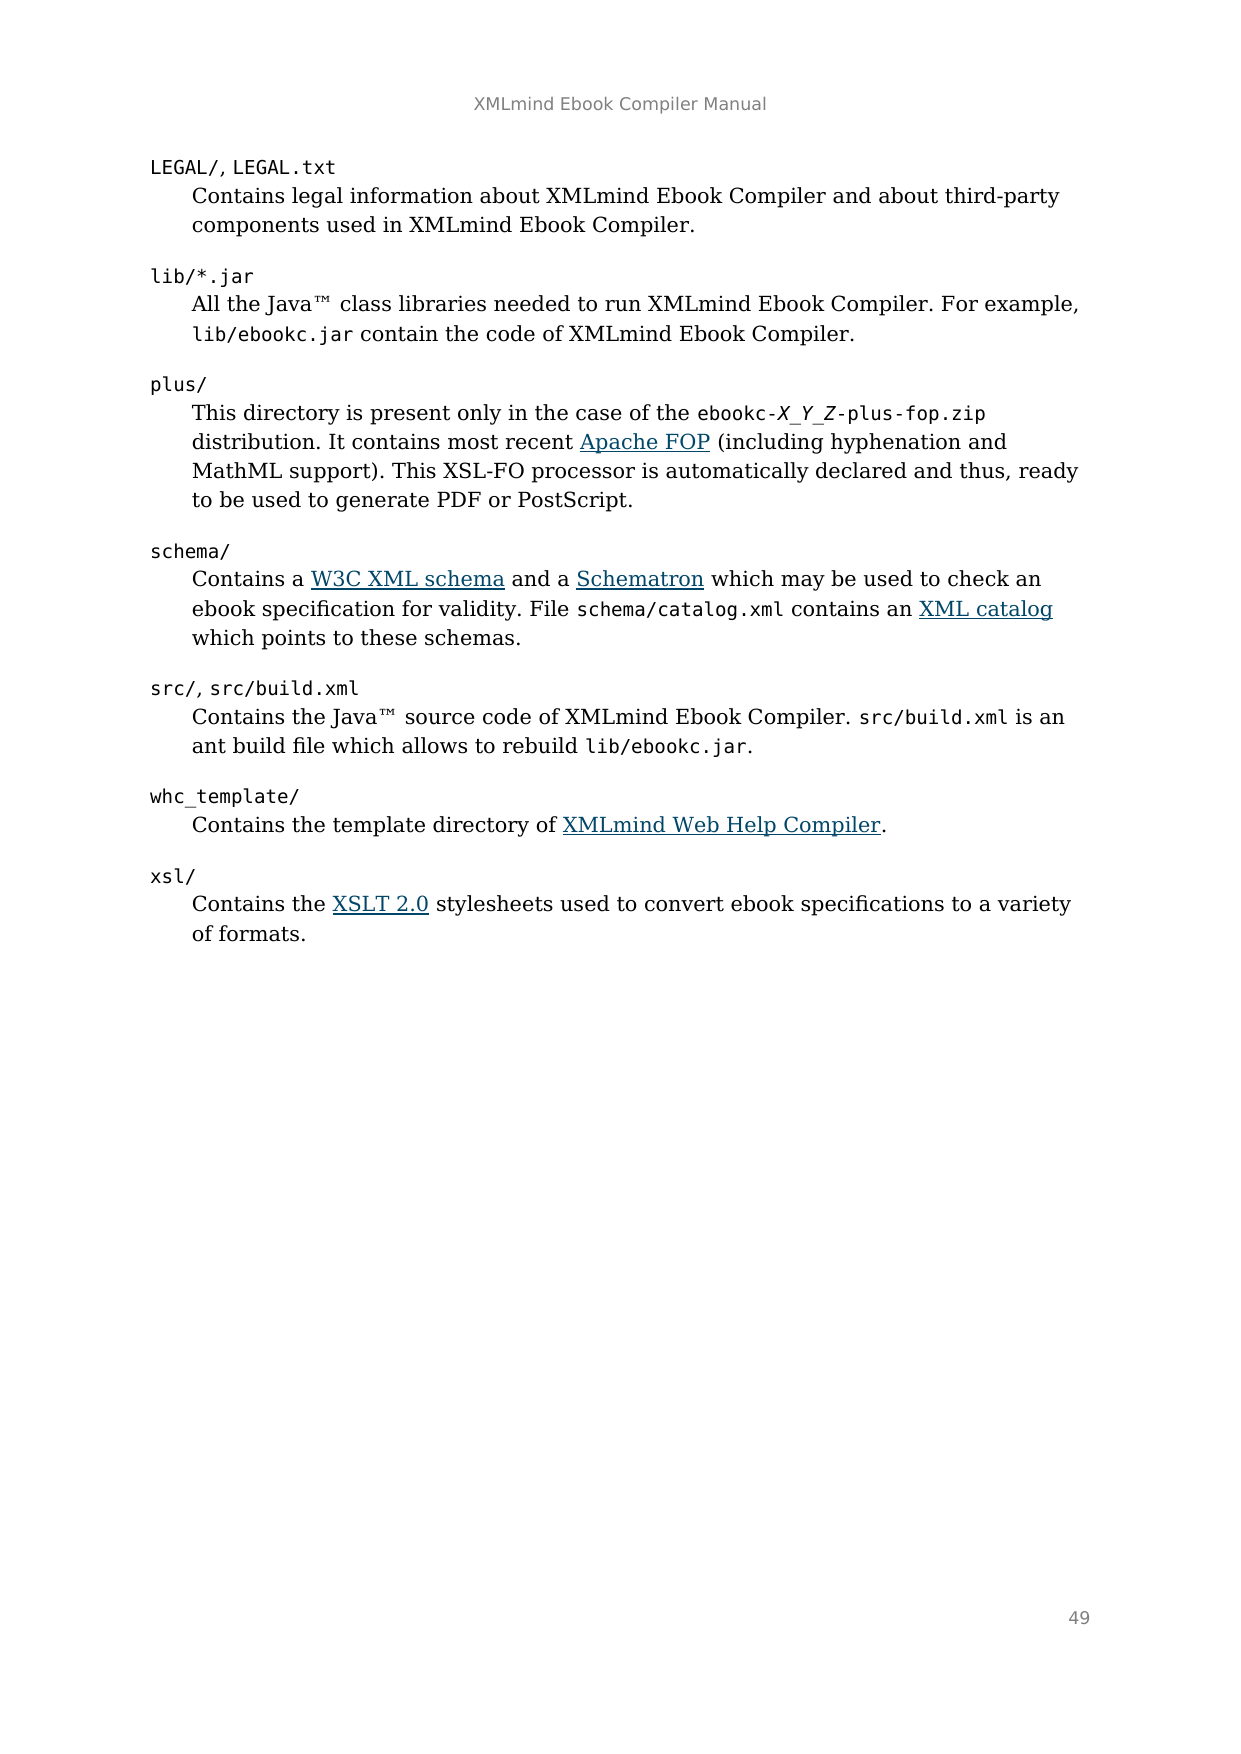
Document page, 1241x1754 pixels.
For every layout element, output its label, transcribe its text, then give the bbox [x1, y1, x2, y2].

text Contains a W3C XML schema and a Schematron which may be used to check an ebook specification for validity. File schema/catalog.xml contains an XML catalog which points to these schemas. [192, 562, 1090, 650]
text LEGAL/, LEGAL.txt [150, 150, 1090, 179]
text Contains the Java™ source code of XMLmind Ebook Compiler. src/build.xml is an ant build file which allows to rebuild lib/ebookc.jar. [192, 700, 1090, 758]
text src/, src/build.xml [150, 671, 1090, 700]
text This directory is present only in the case of the ebookc-X_Y_Z-plus-fop.zip distribution. It contains most recent Apache FOP (including hyphenation and MathML support). This XSL-FO processor is automatically declared and thus, ready to be used to generate PDF or PostScript. [192, 396, 1090, 512]
text schema/ [150, 533, 1090, 562]
text Contains legal information about XMLmind Ebook Compiler and about third-party components used in XMLmind Ebook Compiler. [192, 179, 1090, 237]
text Contains the template directory of XMLmind Web Help Compiler. [192, 808, 1090, 837]
text whc_template/ [150, 779, 1090, 808]
text xsl/ [150, 858, 1090, 887]
text All the Java™ class libraries needed to run XMLmind Ebook Compiler. For example, lib/ebookc.jar contain the code of XMLmind Ebook Compiler. [192, 287, 1090, 346]
text plus/ [150, 367, 1090, 396]
text Contains the XSLT 2.0 stylesheets used to convert ebook specifications to a variety of formats. [192, 887, 1090, 946]
text lib/*.jar [150, 258, 1090, 287]
